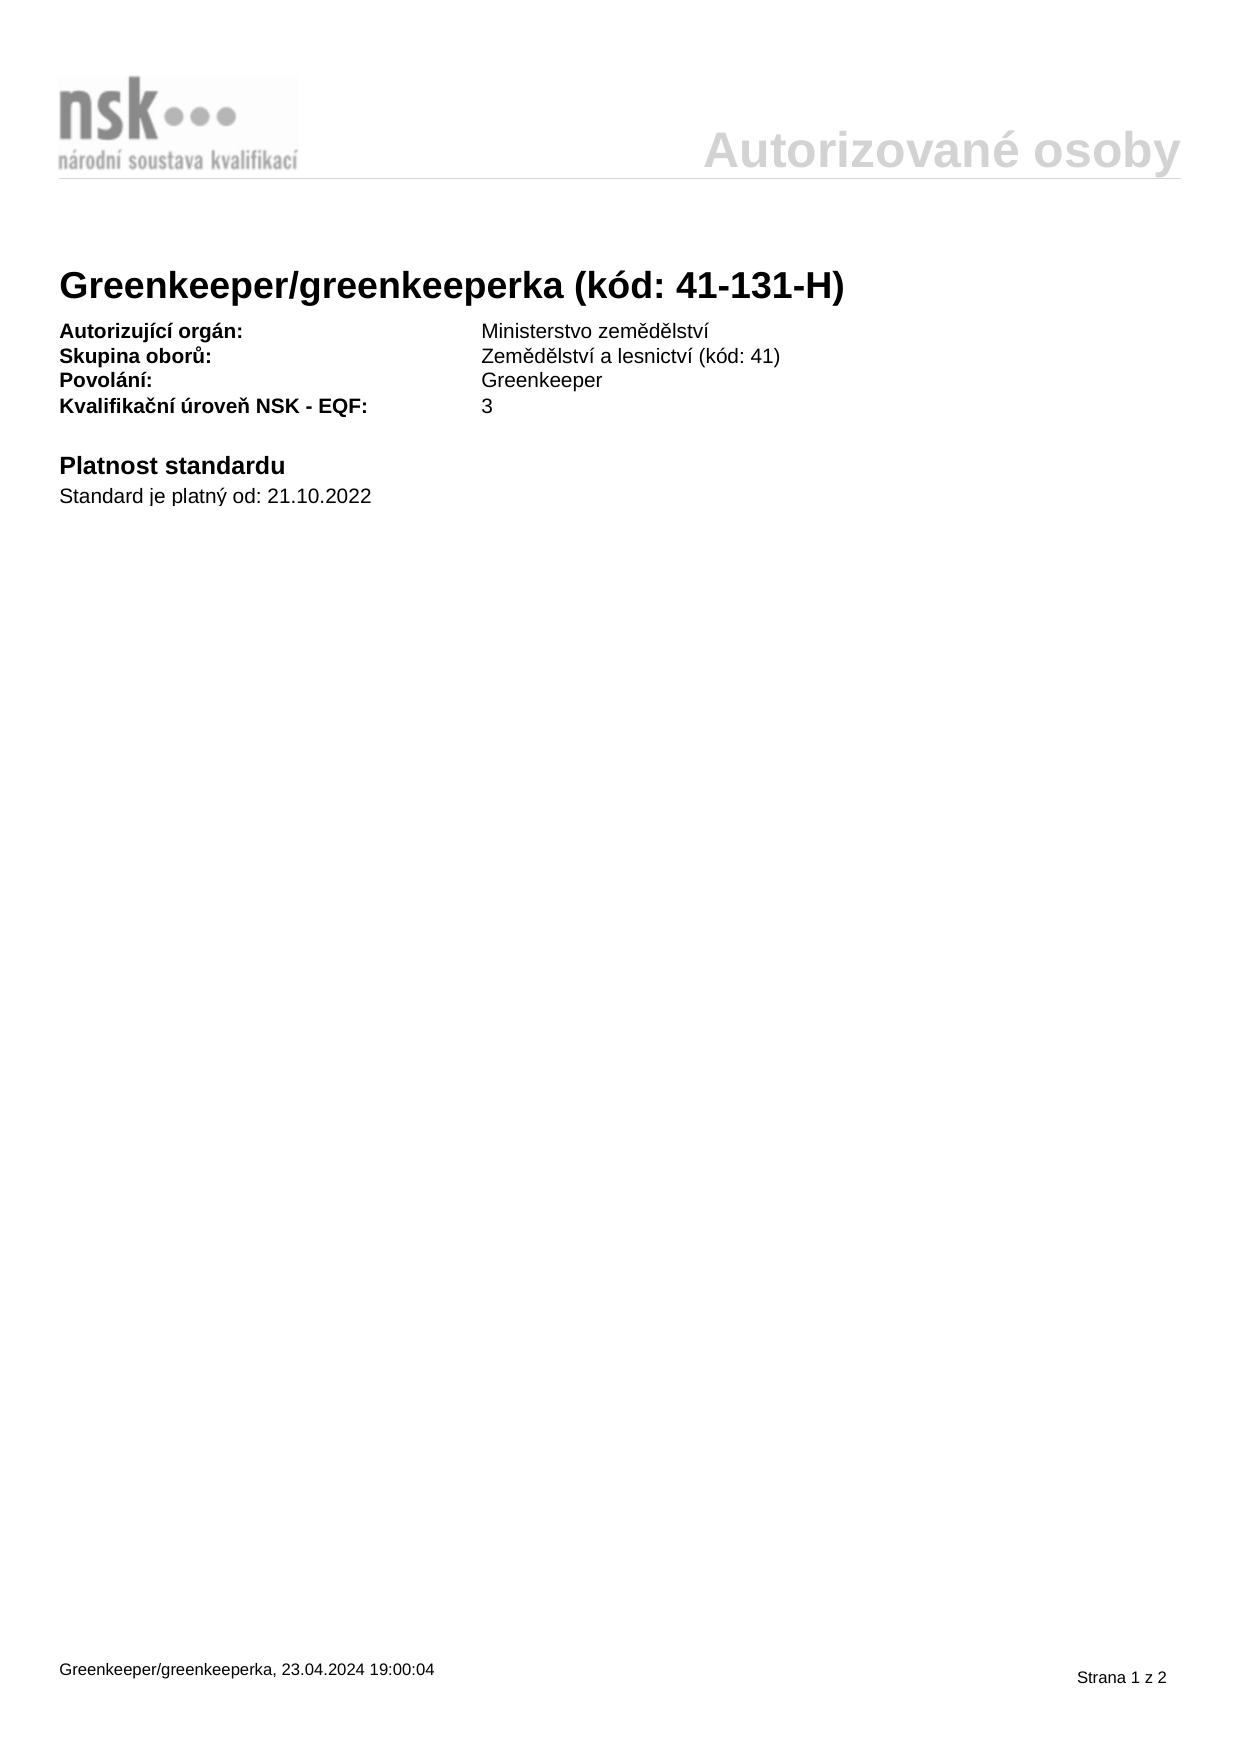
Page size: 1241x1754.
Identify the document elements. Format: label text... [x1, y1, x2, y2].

table_cell [886, 418, 1167, 447]
table_cell Greenkeeper/greenkeeperka (kód: 41-131-H) [59, 224, 1181, 307]
table_cell [119, 1106, 481, 1383]
table_cell [59, 179, 1181, 196]
table_cell [1167, 1106, 1181, 1383]
table_cell [119, 196, 481, 224]
table_cell [1167, 418, 1181, 447]
table_cell [1167, 506, 1181, 806]
table_cell [618, 1106, 626, 1383]
table_cell [1167, 307, 1181, 319]
table_cell [119, 307, 481, 319]
table_cell [119, 506, 481, 806]
table_cell [860, 806, 886, 1106]
table_cell [626, 1384, 860, 1659]
table_cell [119, 418, 481, 447]
table_cell [59, 307, 119, 319]
table_cell Kvalifikační úroveň NSK - EQF: [59, 394, 481, 417]
table_cell Standard je platný od: 21.10.2022 [59, 484, 1181, 506]
table_cell Povolání: [59, 368, 481, 392]
table_cell [618, 196, 626, 224]
table_cell [618, 806, 626, 1106]
table_cell [626, 506, 860, 806]
table_cell Zemědělství a lesnictví (kód: 41) [481, 344, 1181, 368]
table_cell Strana 1 z 2 [860, 1660, 1167, 1696]
table_cell Autorizující orgán: [59, 319, 481, 343]
table_cell [59, 1106, 119, 1383]
table_cell [1167, 1660, 1181, 1696]
table_cell Skupina oborů: [59, 344, 481, 368]
table_cell [481, 172, 617, 178]
table_cell [1167, 196, 1181, 224]
table_cell [886, 506, 1167, 806]
table_cell [860, 307, 886, 319]
table_cell [481, 307, 617, 319]
table_cell [860, 196, 886, 224]
table_cell [59, 418, 119, 447]
table_cell [626, 806, 860, 1106]
table_cell [618, 1384, 626, 1659]
table_cell 3 [481, 394, 1181, 417]
table_cell [618, 506, 626, 806]
table_cell [626, 1106, 860, 1383]
table_cell [481, 806, 617, 1106]
table_cell [59, 506, 119, 806]
table_cell [59, 196, 119, 224]
table_cell [860, 418, 886, 447]
table_cell [618, 172, 626, 178]
table_cell [1167, 1384, 1181, 1659]
table_cell [119, 172, 481, 178]
table_cell [626, 418, 860, 447]
table_cell [119, 806, 481, 1106]
table_cell [618, 418, 626, 447]
table_cell [618, 307, 626, 319]
table_cell Greenkeeper/greenkeeperka, 23.04.2024 19:00:04 [59, 1660, 860, 1696]
table_cell [59, 172, 119, 178]
table_cell [481, 1384, 617, 1659]
table_cell [481, 506, 617, 806]
table_cell [481, 196, 617, 224]
table_cell [886, 1106, 1167, 1383]
table_cell Ministerstvo zemědělství [481, 319, 1181, 344]
table_cell [886, 1384, 1167, 1659]
table_header Autorizované osoby [626, 59, 1181, 178]
table_cell [886, 806, 1167, 1106]
table_cell [119, 1384, 481, 1659]
table_cell [886, 307, 1167, 319]
picture [57, 59, 619, 172]
table_cell [860, 1106, 886, 1383]
table_cell [860, 506, 886, 806]
table_cell [481, 418, 617, 447]
table_cell [626, 307, 860, 319]
table_cell [481, 1106, 617, 1383]
table_cell [59, 806, 119, 1106]
table_cell Greenkeeper [481, 368, 1181, 393]
table_cell [626, 196, 860, 224]
table_cell [860, 1384, 886, 1659]
table_cell Platnost standardu [59, 448, 1181, 483]
table_cell [1167, 806, 1181, 1106]
table_cell [886, 196, 1167, 224]
table_cell [59, 1384, 119, 1659]
table_header [619, 59, 626, 172]
